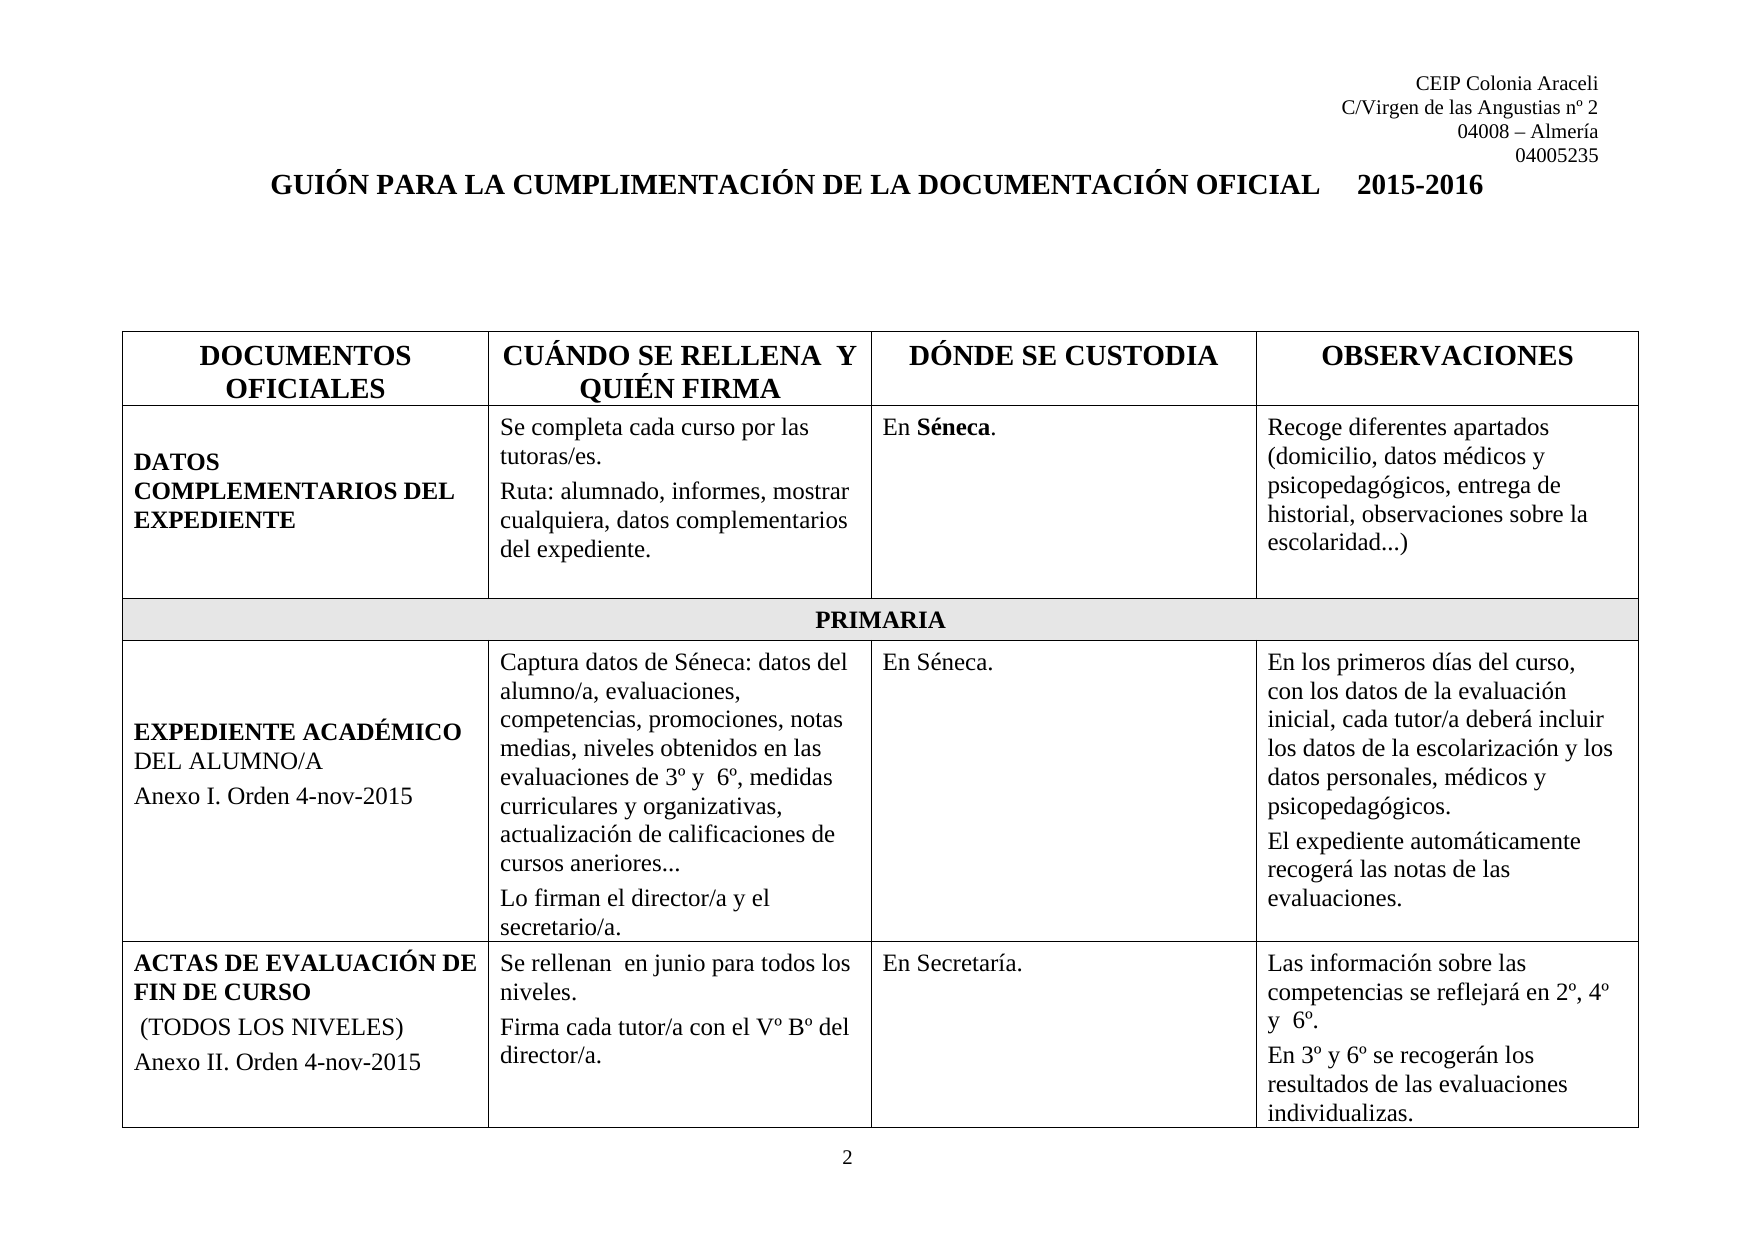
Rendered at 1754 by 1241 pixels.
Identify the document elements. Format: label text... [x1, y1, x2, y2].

table_cell DATOS COMPLEMENTARIOS DEL EXPEDIENTE [123, 406, 488, 597]
table_cell Las información sobre las competencias se reflejará en 2º, 4º y 6º. En 3º y 6º se recogerán los resultados de las evaluaciones individualizas. [1257, 942, 1638, 1127]
table_cell En los primeros días del curso, con los datos de la evaluación inicial, cada tutor/a deberá incluir los datos de la escolarización y los datos personales, médicos y psicopedagógicos. El expediente automáticamente recogerá las notas de las evaluaciones. [1257, 641, 1638, 941]
table_cell Captura datos de Séneca: datos del alumno/a, evaluaciones, competencias, promociones, notas medias, niveles obtenidos en las evaluaciones de 3º y 6º, medidas curriculares y organizativas, actualización de calificaciones de cursos aneriores... Lo firman el director/a y el secretario/a. [489, 641, 871, 941]
table_header DÓNDE SE CUSTODIA [872, 332, 1256, 405]
table_header DOCUMENTOS OFICIALES [123, 332, 488, 405]
table_cell En Séneca. [872, 641, 1256, 941]
table_cell Se rellenan en junio para todos los niveles. Firma cada tutor/a con el Vº Bº del director/a. [489, 942, 871, 1127]
table_cell En Secretaría. [872, 942, 1256, 1127]
table_cell PRIMARIA [123, 599, 1638, 640]
table_cell En Séneca. [872, 406, 1256, 597]
table_header OBSERVACIONES [1257, 332, 1638, 405]
table_cell Recoge diferentes apartados (domicilio, datos médicos y psicopedagógicos, entrega de historial, observaciones sobre la escolaridad...) [1257, 406, 1638, 597]
table_header CUÁNDO SE RELLENA Y QUIÉN FIRMA [489, 332, 871, 405]
table_cell EXPEDIENTE ACADÉMICO DEL ALUMNO/A Anexo I. Orden 4-nov-2015 [123, 641, 488, 941]
table_cell Se completa cada curso por las tutoras/es. Ruta: alumnado, informes, mostrar cualquiera, datos complementarios del expediente. [489, 406, 871, 597]
table_cell ACTAS DE EVALUACIÓN DE FIN DE CURSO (TODOS LOS NIVELES) Anexo II. Orden 4-nov-2015 [123, 942, 488, 1127]
